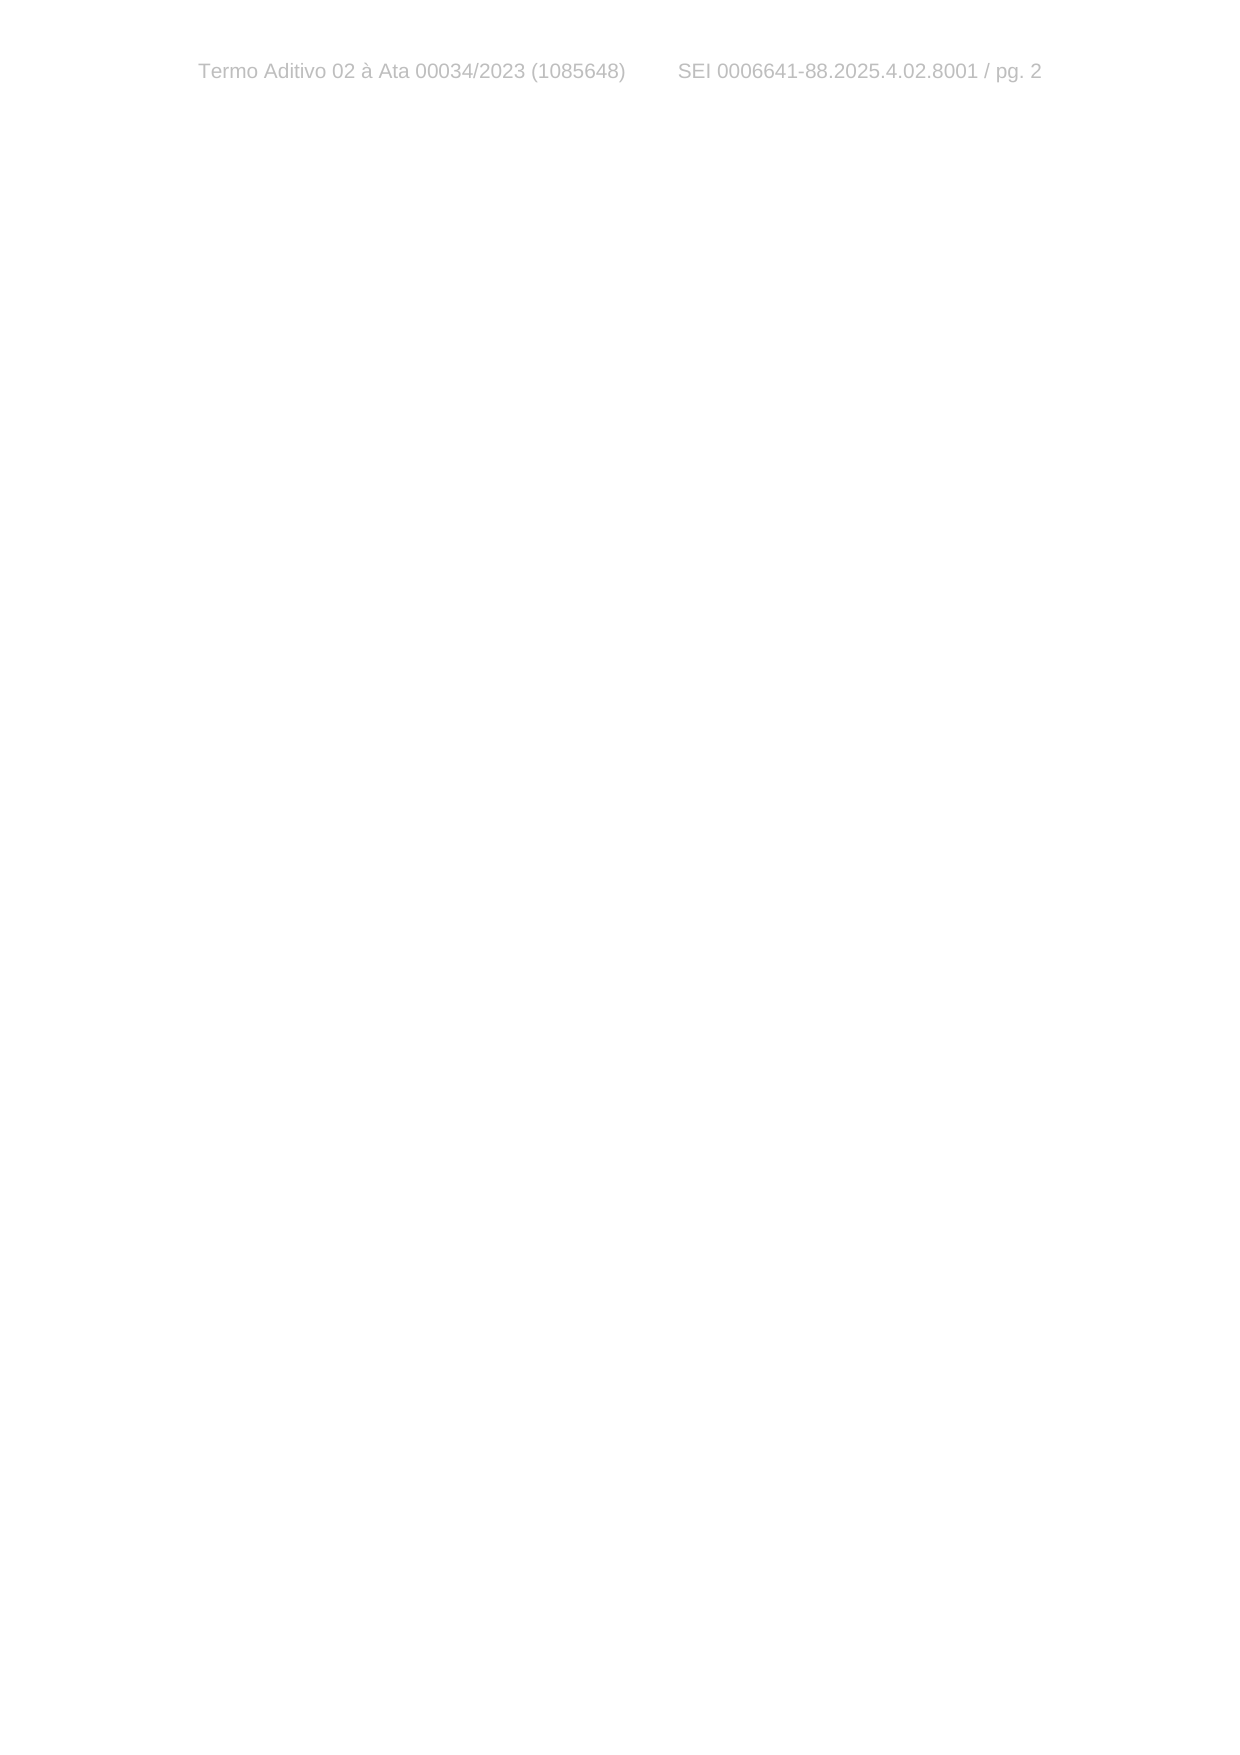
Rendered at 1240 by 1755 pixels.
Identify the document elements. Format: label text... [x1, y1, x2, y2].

text Termo Aditivo 02 à Ata 00034/2023 (1085648) SEI 0006641-88.2025.4.02.8001 / pg. 2 [73, 59, 1167, 83]
